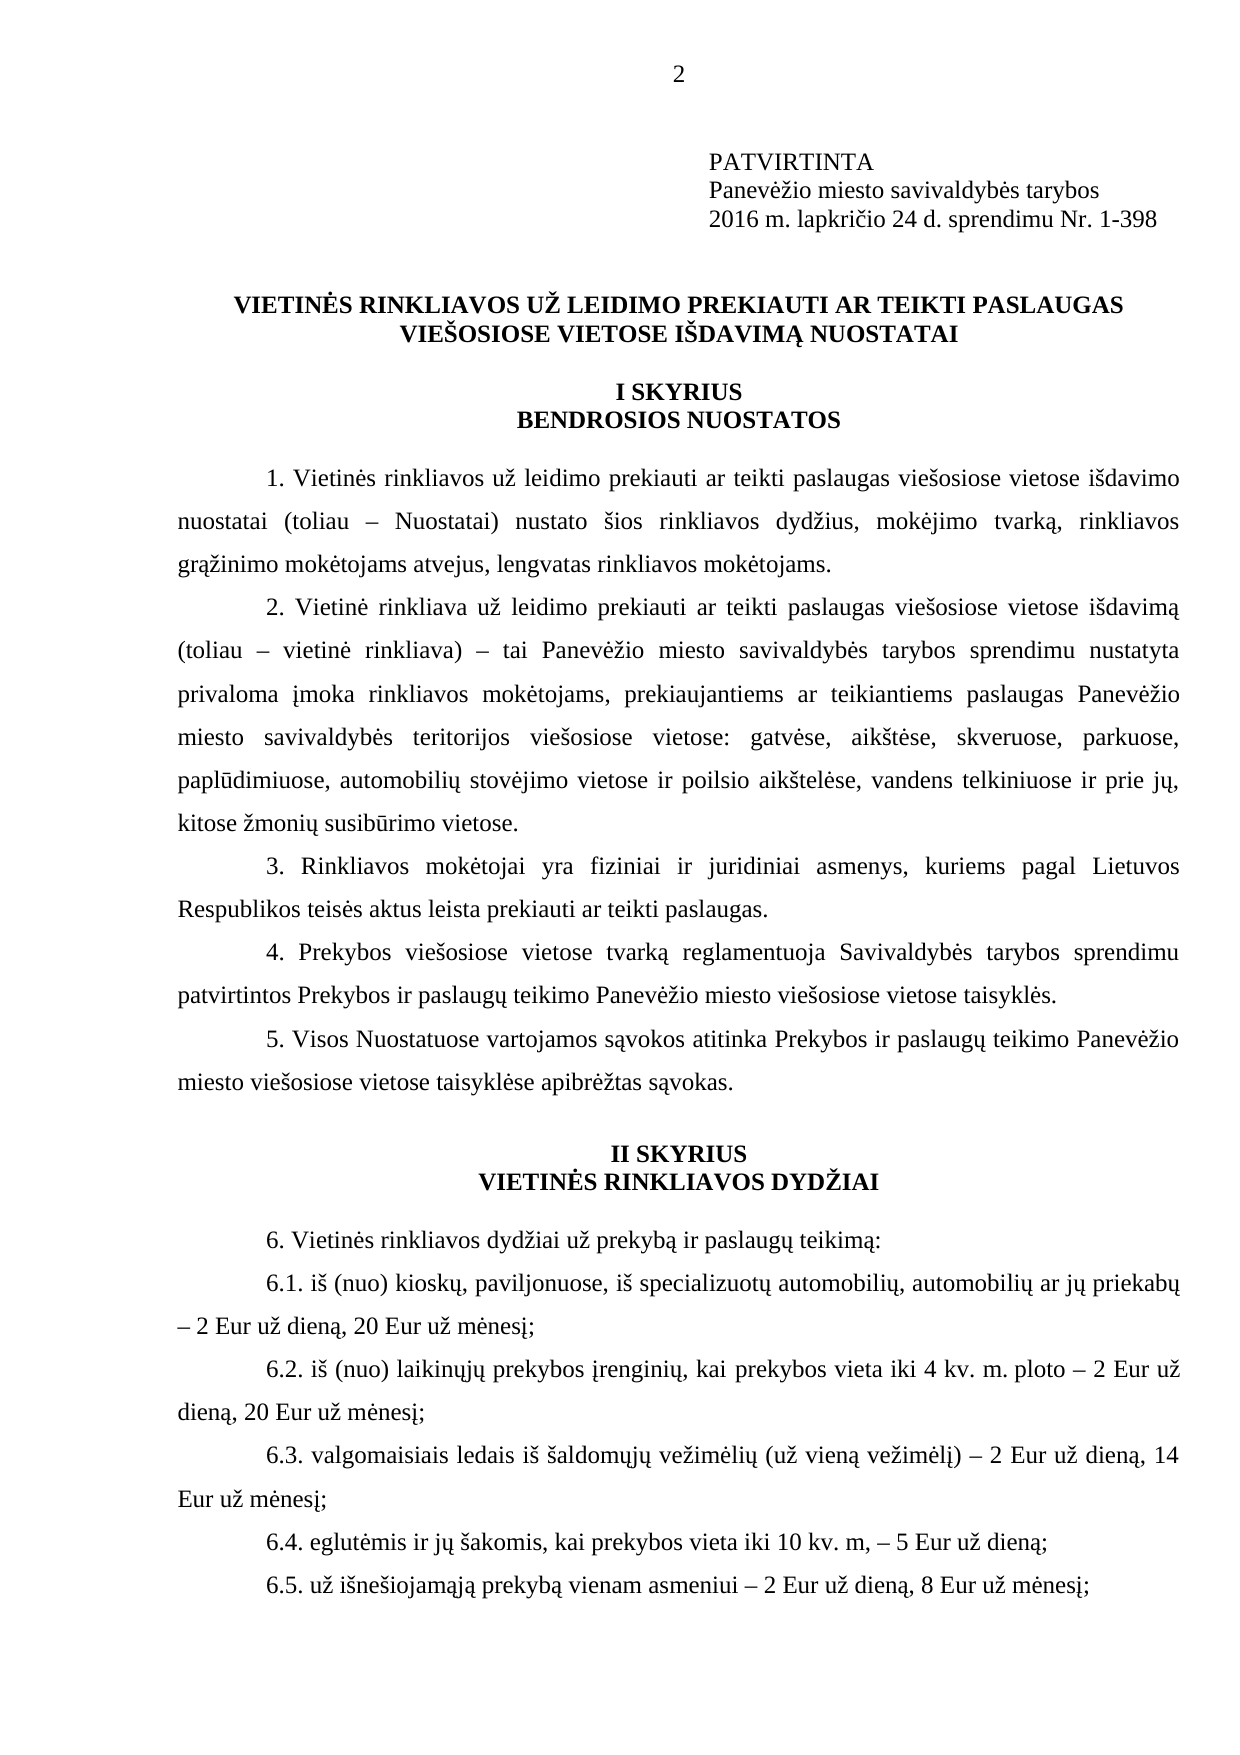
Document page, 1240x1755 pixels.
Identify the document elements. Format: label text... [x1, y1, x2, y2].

text VIETINĖS RINKLIAVOS DYDŽIAI [177, 1167, 1181, 1196]
text Vietinės rinkliavos už LEIDIMO PREKIAUTI AR TEIKTI PASLAUGAS viešoSIOSE vietoSe IŠDAVIMĄ nuostatai [177, 291, 1181, 348]
text PATVIRTINTA [709, 147, 1181, 176]
text I SKYRIUS [177, 377, 1181, 406]
text 5. Visos Nuostatuose vartojamos sąvokos atitinka Prekybos ir paslaugų teikimo Panevėžio miesto viešosiose vietose taisyklėse apibrėžtas sąvokas. [177, 1024, 1181, 1096]
text 1. Vietinės rinkliavos už leidimo prekiauti ar teikti paslaugas viešosiose vietose išdavimo nuostatai (toliau – Nuostatai) nustato šios rinkliavos dydžius, mokėjimo tvarką, rinkliavos grąžinimo mokėtojams atvejus, lengvatas rinkliavos mokėtojams. [177, 463, 1181, 578]
text 6.3. valgomaisiais ledais iš šaldomųjų vežimėlių (už vieną vežimėlį) – 2 Eur už dieną, 14 Eur už mėnesį; [177, 1441, 1181, 1512]
text 2. Vietinė rinkliava už leidimo prekiauti ar teikti paslaugas viešosiose vietose išdavimą (toliau – vietinė rinkliava) – tai Panevėžio miesto savivaldybės tarybos sprendimu nustatyta privaloma įmoka rinkliavos mokėtojams, prekiaujantiems ar teikiantiems paslaugas Panevėžio miesto savivaldybės teritorijos viešosiose vietose: gatvėse, aikštėse, skveruose, parkuose, paplūdimiuose, automobilių stovėjimo vietose ir poilsio aikštelėse, vandens telkiniuose ir prie jų, kitose žmonių susibūrimo vietose. [177, 592, 1181, 837]
text 6.1. iš (nuo) kioskų, paviljonuose, iš specializuotų automobilių, automobilių ar jų priekabų – 2 Eur už dieną, 20 Eur už mėnesį; [177, 1268, 1181, 1340]
text BENDROSIOS NUOSTATOS [177, 406, 1181, 434]
text 6. Vietinės rinkliavos dydžiai už prekybą ir paslaugų teikimą: [177, 1225, 1181, 1254]
text 4. Prekybos viešosiose vietose tvarką reglamentuoja Savivaldybės tarybos sprendimu patvirtintos Prekybos ir paslaugų teikimo Panevėžio miesto viešosiose vietose taisyklės. [177, 937, 1181, 1009]
text 6.5. už išnešiojamąją prekybą vienam asmeniui – 2 Eur už dieną, 8 Eur už mėnesį; [177, 1570, 1181, 1599]
text Panevėžio miesto savivaldybės tarybos [709, 176, 1181, 204]
text 3. Rinkliavos mokėtojai yra fiziniai ir juridiniai asmenys, kuriems pagal Lietuvos Respublikos teisės aktus leista prekiauti ar teikti paslaugas. [177, 851, 1181, 923]
text 6.4. eglutėmis ir jų šakomis, kai prekybos vieta iki 10 kv. m, – 5 Eur už dieną; [177, 1527, 1181, 1556]
text 2016 m. lapkričio 24 d. sprendimu Nr. 1-398 [709, 204, 1181, 233]
text II SKYRIUS [177, 1139, 1181, 1167]
text 6.2. iš (nuo) laikinųjų prekybos įrenginių, kai prekybos vieta iki 4 kv. m. ploto – 2 Eur už dieną, 20 Eur už mėnesį; [177, 1354, 1181, 1426]
